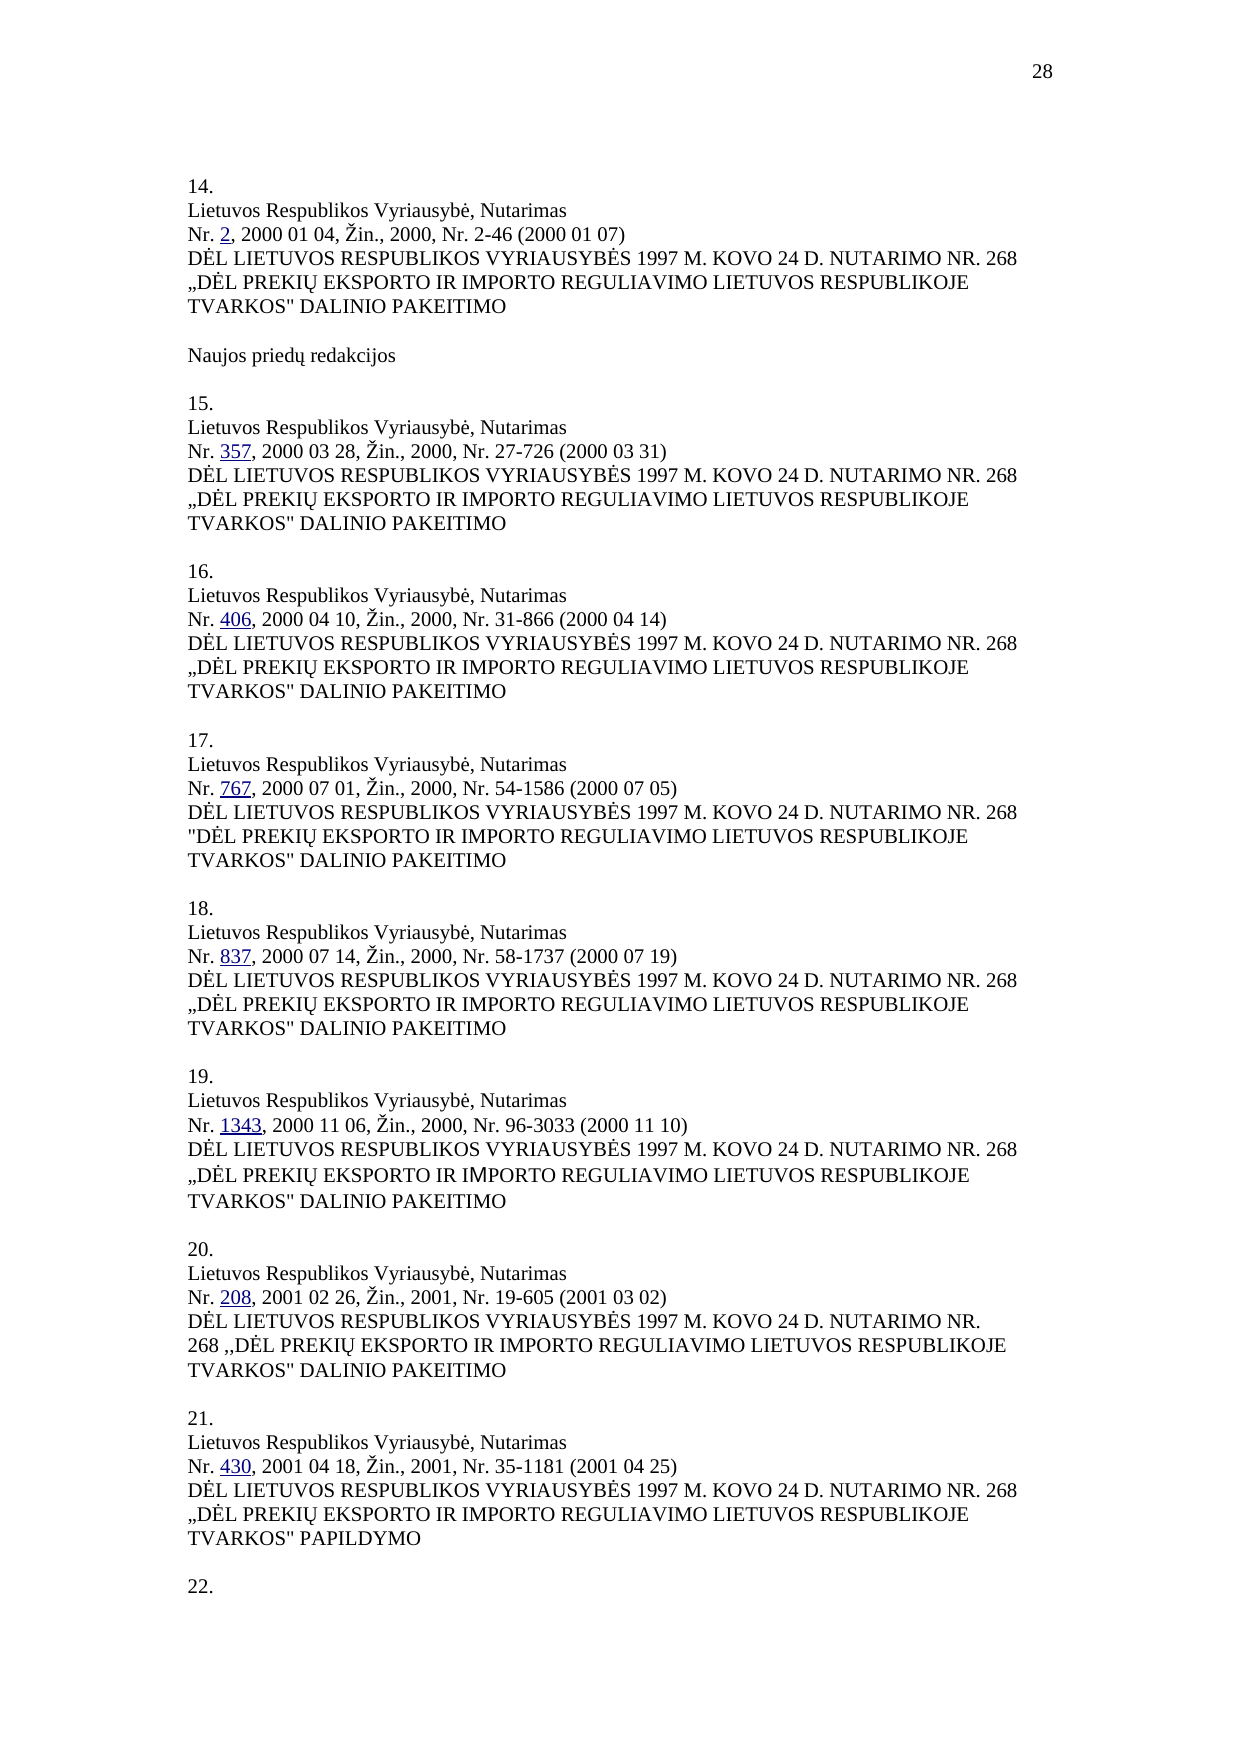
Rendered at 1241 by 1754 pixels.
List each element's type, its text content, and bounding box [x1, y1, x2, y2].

text 19. [187, 1064, 1053, 1088]
text Nr. 357, 2000 03 28, Žin., 2000, Nr. 27-726 (2000 03 31) [187, 439, 1053, 463]
text 14. [187, 174, 1053, 198]
text DĖL LIETUVOS RESPUBLIKOS VYRIAUSYBĖS 1997 M. KOVO 24 D. NUTARIMO NR. 268 „DĖL PREKIŲ EKSPORTO IR IMPORTO REGULIAVIMO LIETUVOS RESPUBLIKOJE TVARKOS" DALINIO PAKEITIMO [187, 246, 1053, 318]
text Nr. 837, 2000 07 14, Žin., 2000, Nr. 58-1737 (2000 07 19) [187, 944, 1053, 968]
text DĖL LIETUVOS RESPUBLIKOS VYRIAUSYBĖS 1997 M. KOVO 24 D. NUTARIMO NR. 268 "DĖL PREKIŲ EKSPORTO IR IMPORTO REGULIAVIMO LIETUVOS RESPUBLIKOJE TVARKOS" DALINIO PAKEITIMO [187, 800, 1053, 872]
text Naujos priedų redakcijos [187, 342, 1053, 367]
text 22. [187, 1574, 1053, 1598]
text 20. [187, 1237, 1053, 1261]
text Lietuvos Respublikos Vyriausybė, Nutarimas [187, 1261, 1053, 1285]
text Lietuvos Respublikos Vyriausybė, Nutarimas [187, 752, 1053, 776]
text DĖL LIETUVOS RESPUBLIKOS VYRIAUSYBĖS 1997 M. KOVO 24 D. NUTARIMO NR. 268 „DĖL PREKIŲ EKSPORTO IR IMPORTO REGULIAVIMO LIETUVOS RESPUBLIKOJE TVARKOS" DALINIO PAKEITIMO [187, 968, 1053, 1040]
text 15. [187, 391, 1053, 415]
text Lietuvos Respublikos Vyriausybė, Nutarimas [187, 1088, 1053, 1112]
text DĖL LIETUVOS RESPUBLIKOS VYRIAUSYBĖS 1997 M. KOVO 24 D. NUTARIMO NR. 268 „DĖL PREKIŲ EKSPORTO IR IMPORTO REGULIAVIMO LIETUVOS RESPUBLIKOJE TVARKOS" DALINIO PAKEITIMO [187, 1137, 1053, 1213]
text Lietuvos Respublikos Vyriausybė, Nutarimas [187, 920, 1053, 944]
text DĖL LIETUVOS RESPUBLIKOS VYRIAUSYBĖS 1997 M. KOVO 24 D. NUTARIMO NR. 268 „DĖL PREKIŲ EKSPORTO IR IMPORTO REGULIAVIMO LIETUVOS RESPUBLIKOJE TVARKOS" DALINIO PAKEITIMO [187, 463, 1053, 535]
text DĖL LIETUVOS RESPUBLIKOS VYRIAUSYBĖS 1997 M. KOVO 24 D. NUTARIMO NR. 268 „DĖL PREKIŲ EKSPORTO IR IMPORTO REGULIAVIMO LIETUVOS RESPUBLIKOJE TVARKOS" DALINIO PAKEITIMO [187, 631, 1053, 703]
text 21. [187, 1406, 1053, 1430]
text Lietuvos Respublikos Vyriausybė, Nutarimas [187, 415, 1053, 439]
text Nr. 767, 2000 07 01, Žin., 2000, Nr. 54-1586 (2000 07 05) [187, 776, 1053, 800]
text Nr. 2, 2000 01 04, Žin., 2000, Nr. 2-46 (2000 01 07) [187, 222, 1053, 246]
text 17. [187, 727, 1053, 752]
text Nr. 208, 2001 02 26, Žin., 2001, Nr. 19-605 (2001 03 02) [187, 1285, 1053, 1309]
text DĖL LIETUVOS RESPUBLIKOS VYRIAUSYBĖS 1997 M. KOVO 24 D. NUTARIMO NR. 268 „DĖL PREKIŲ EKSPORTO IR IMPORTO REGULIAVIMO LIETUVOS RESPUBLIKOJE TVARKOS" PAPILDYMO [187, 1478, 1053, 1550]
text Lietuvos Respublikos Vyriausybė, Nutarimas [187, 198, 1053, 222]
text Nr. 430, 2001 04 18, Žin., 2001, Nr. 35-1181 (2001 04 25) [187, 1454, 1053, 1478]
text Lietuvos Respublikos Vyriausybė, Nutarimas [187, 1430, 1053, 1454]
text 16. [187, 559, 1053, 583]
text 18. [187, 896, 1053, 920]
text Nr. 406, 2000 04 10, Žin., 2000, Nr. 31-866 (2000 04 14) [187, 607, 1053, 631]
text DĖL LIETUVOS RESPUBLIKOS VYRIAUSYBĖS 1997 M. KOVO 24 D. NUTARIMO NR. 268 ,,DĖL PREKIŲ EKSPORTO IR IMPORTO REGULIAVIMO LIETUVOS RESPUBLIKOJE TVARKOS" DALINIO PAKEITIMO [187, 1309, 1053, 1382]
text Nr. 1343, 2000 11 06, Žin., 2000, Nr. 96-3033 (2000 11 10) [187, 1112, 1053, 1137]
text Lietuvos Respublikos Vyriausybė, Nutarimas [187, 583, 1053, 607]
